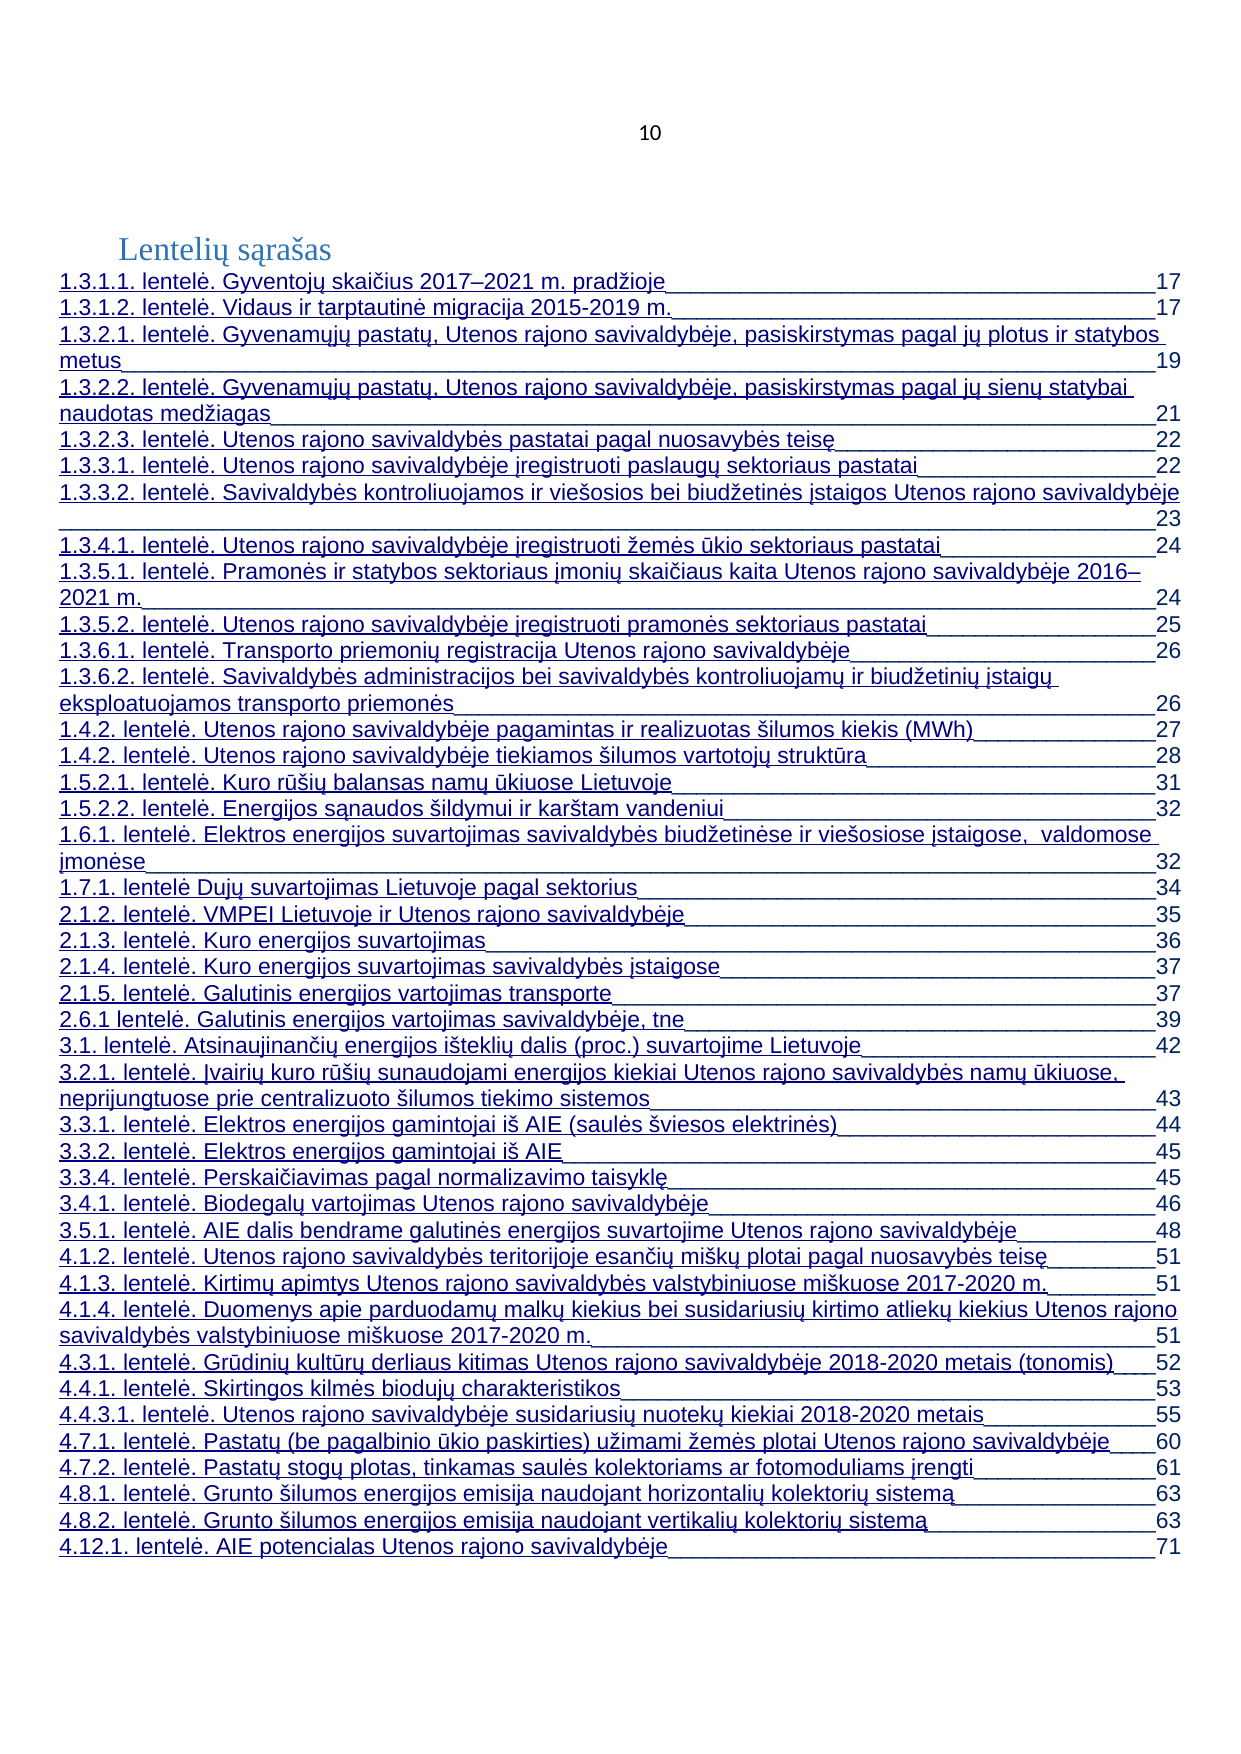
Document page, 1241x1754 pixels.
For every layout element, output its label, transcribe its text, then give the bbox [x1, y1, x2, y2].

text 4.1.2. lentelė. Utenos rajono savivaldybės teritorijoje esančių miškų plotai pagal nuosavybės teisę 51 [59, 1243, 1181, 1269]
text 1.4.2. lentelė. Utenos rajono savivaldybėje pagamintas ir realizuotas šilumos kiekis (MWh) 27 [59, 716, 1181, 742]
text 4.8.1. lentelė. Grunto šilumos energijos emisija naudojant horizontalių kolektorių sistemą 63 [59, 1480, 1181, 1507]
text 1.3.3.2. lentelė. Savivaldybės kontroliuojamos ir viešosios bei biudžetinės įstaigos Utenos rajono savivaldybėje 23 [59, 479, 1181, 532]
text 3.4.1. lentelė. Biodegalų vartojimas Utenos rajono savivaldybėje 46 [59, 1190, 1181, 1217]
text 4.3.1. lentelė. Grūdinių kultūrų derliaus kitimas Utenos rajono savivaldybėje 2018-2020 metais (tonomis) 52 [59, 1348, 1181, 1375]
text 1.3.6.2. lentelė. Savivaldybės administracijos bei savivaldybės kontroliuojamų ir biudžetinių įstaigų eksploatuojamos transporto priemonės 26 [59, 663, 1181, 716]
text 1.4.2. lentelė. Utenos rajono savivaldybėje tiekiamos šilumos vartotojų struktūra 28 [59, 742, 1181, 769]
text Lentelių sąrašas [118, 230, 1181, 268]
text 2.6.1 lentelė. Galutinis energijos vartojimas savivaldybėje, tne 39 [59, 1006, 1181, 1032]
text 2.1.2. lentelė. VMPEI Lietuvoje ir Utenos rajono savivaldybėje 35 [59, 901, 1181, 927]
text 1.3.4.1. lentelė. Utenos rajono savivaldybėje įregistruoti žemės ūkio sektoriaus pastatai 24 [59, 532, 1181, 558]
text 4.1.4. lentelė. Duomenys apie parduodamų malkų kiekius bei susidariusių kirtimo atliekų kiekius Utenos rajono savivaldybės valstybiniuose miškuose 2017-2020 m. 51 [59, 1296, 1181, 1348]
text 1.3.1.1. lentelė. Gyventojų skaičius 2017ؘ–2021 m. pradžioje 17 [59, 268, 1181, 294]
text 1.5.2.1. lentelė. Kuro rūšių balansas namų ūkiuose Lietuvoje 31 [59, 769, 1181, 795]
text 4.8.2. lentelė. Grunto šilumos energijos emisija naudojant vertikalių kolektorių sistemą 63 [59, 1507, 1181, 1533]
text 1.3.2.3. lentelė. Utenos rajono savivaldybės pastatai pagal nuosavybės teisę 22 [59, 426, 1181, 452]
text 3.3.4. lentelė. Perskaičiavimas pagal normalizavimo taisyklę 45 [59, 1164, 1181, 1190]
text 1.3.5.2. lentelė. Utenos rajono savivaldybėje įregistruoti pramonės sektoriaus pastatai 25 [59, 611, 1181, 637]
text 1.5.2.2. lentelė. Energijos sąnaudos šildymui ir karštam vandeniui 32 [59, 795, 1181, 821]
text 1.3.2.1. lentelė. Gyvenamųjų pastatų, Utenos rajono savivaldybėje, pasiskirstymas pagal jų plotus ir statybos metus 19 [59, 321, 1181, 373]
text 3.3.2. lentelė. Elektros energijos gamintojai iš AIE 45 [59, 1138, 1181, 1164]
text 2.1.4. lentelė. Kuro energijos suvartojimas savivaldybės įstaigose 37 [59, 953, 1181, 979]
text 1.7.1. lentelė Dujų suvartojimas Lietuvoje pagal sektorius 34 [59, 874, 1181, 901]
text 3.1. lentelė. Atsinaujinančių energijos išteklių dalis (proc.) suvartojime Lietuvoje 42 [59, 1032, 1181, 1059]
text 3.5.1. lentelė. AIE dalis bendrame galutinės energijos suvartojime Utenos rajono savivaldybėje 48 [59, 1217, 1181, 1243]
text 1.3.6.1. lentelė. Transporto priemonių registracija Utenos rajono savivaldybėje 26 [59, 637, 1181, 663]
text 4.4.3.1. lentelė. Utenos rajono savivaldybėje susidariusių nuotekų kiekiai 2018-2020 metais 55 [59, 1401, 1181, 1428]
text 3.2.1. lentelė. Įvairių kuro rūšių sunaudojami energijos kiekiai Utenos rajono savivaldybės namų ūkiuose, neprijungtuose prie centralizuoto šilumos tiekimo sistemos 43 [59, 1059, 1181, 1111]
text 1.3.3.1. lentelė. Utenos rajono savivaldybėje įregistruoti paslaugų sektoriaus pastatai 22 [59, 452, 1181, 479]
text 1.3.2.2. lentelė. Gyvenamųjų pastatų, Utenos rajono savivaldybėje, pasiskirstymas pagal jų sienų statybai naudotas medžiagas 21 [59, 373, 1181, 426]
text 2.1.3. lentelė. Kuro energijos suvartojimas 36 [59, 927, 1181, 953]
text 1.6.1. lentelė. Elektros energijos suvartojimas savivaldybės biudžetinėse ir viešosiose įstaigose, valdomose įmonėse 32 [59, 821, 1181, 874]
text 4.1.3. lentelė. Kirtimų apimtys Utenos rajono savivaldybės valstybiniuose miškuose 2017-2020 m. 51 [59, 1269, 1181, 1296]
text 1.3.5.1. lentelė. Pramonės ir statybos sektoriaus įmonių skaičiaus kaita Utenos rajono savivaldybėje 2016–2021 m. 24 [59, 558, 1181, 611]
text 4.7.1. lentelė. Pastatų (be pagalbinio ūkio paskirties) užimami žemės plotai Utenos rajono savivaldybėje 60 [59, 1428, 1181, 1454]
text 1.3.1.2. lentelė. Vidaus ir tarptautinė migracija 2015-2019 m. 17 [59, 294, 1181, 321]
text 3.3.1. lentelė. Elektros energijos gamintojai iš AIE (saulės šviesos elektrinės) 44 [59, 1111, 1181, 1138]
text 4.7.2. lentelė. Pastatų stogų plotas, tinkamas saulės kolektoriams ar fotomoduliams įrengti 61 [59, 1454, 1181, 1480]
text 4.4.1. lentelė. Skirtingos kilmės biodujų charakteristikos 53 [59, 1375, 1181, 1401]
text 2.1.5. lentelė. Galutinis energijos vartojimas transporte 37 [59, 979, 1181, 1006]
text 4.12.1. lentelė. AIE potencialas Utenos rajono savivaldybėje 71 [59, 1533, 1181, 1559]
